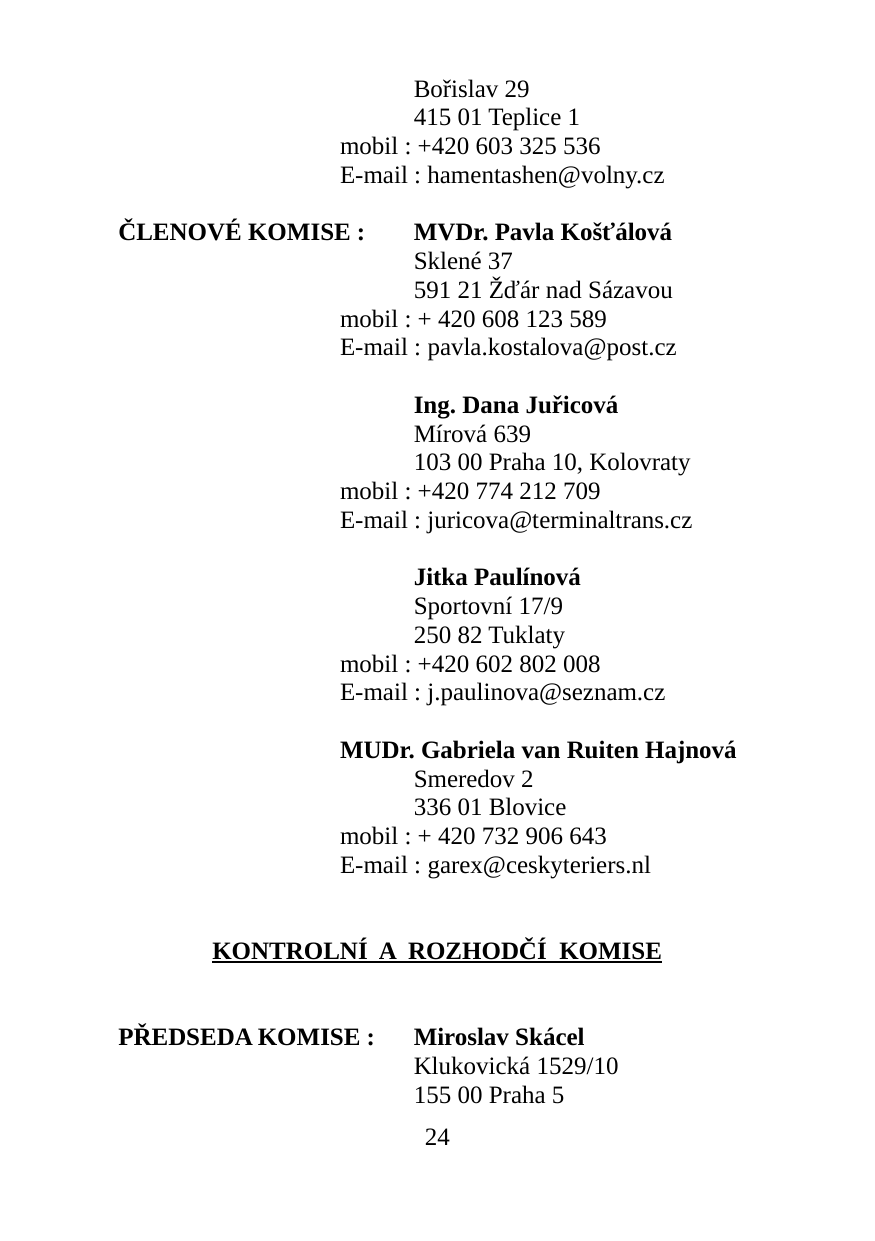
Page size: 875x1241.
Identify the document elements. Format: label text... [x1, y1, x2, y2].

text mobil : +420 603 325 536 begin_of_the_skype_highlighting end_of_the_skype_highlighting [118, 131, 756, 160]
text 591 21 Žďár nad Sázavou [118, 275, 756, 304]
text Sklené 37 [118, 246, 756, 275]
text E-mail : pavla.kostalova@post.cz [118, 332, 756, 361]
text Smeredov 2 [118, 764, 756, 792]
text 336 01 Blovice [118, 792, 756, 821]
text E-mail : juricova@terminaltrans.cz [118, 505, 756, 534]
text 415 01 Teplice 1 [118, 102, 756, 131]
text mobil : +420 602 802 008 begin_of_the_skype_highlighting [118, 649, 756, 677]
text Sportovní 17/9 [118, 591, 756, 620]
text Jitka Paulínová [118, 562, 756, 591]
text 155 00 Praha 5 [118, 1080, 756, 1109]
text mobil : +420 begin_of_the_skype_highlighting 774 212 709 begin_of_the_skype_highlighting [118, 476, 756, 505]
text 103 00 Praha 10, Kolovraty [118, 447, 756, 476]
text E-mail : garex@ceskyteriers.nl [118, 850, 756, 879]
text Bořislav 29 [118, 74, 756, 102]
text Klukovická 1529/10 [118, 1051, 756, 1080]
text KONTROLNÍ A ROZHODČÍ KOMISE [118, 936, 756, 965]
text Ing. Dana Juřicová [118, 390, 756, 419]
text E-mail : j.paulinova@seznam.cz [118, 677, 756, 706]
text Mírová 639 [118, 419, 756, 447]
text PŘEDSEDA KOMISE : Miroslav Skácel [118, 1022, 756, 1051]
text mobil : + 420 608 123 589 [118, 304, 756, 332]
text MUDr. Gabriela van Ruiten Hajnová [118, 735, 756, 764]
text mobil : + 420 732 906 643 begin_of_the_skype_highlighting [118, 821, 756, 850]
text E-mail : hamentashen@volny.cz [118, 160, 756, 189]
text 250 82 Tuklaty [118, 620, 756, 649]
text ČLENOVÉ KOMISE : MVDr. Pavla Košťálová [118, 217, 756, 246]
